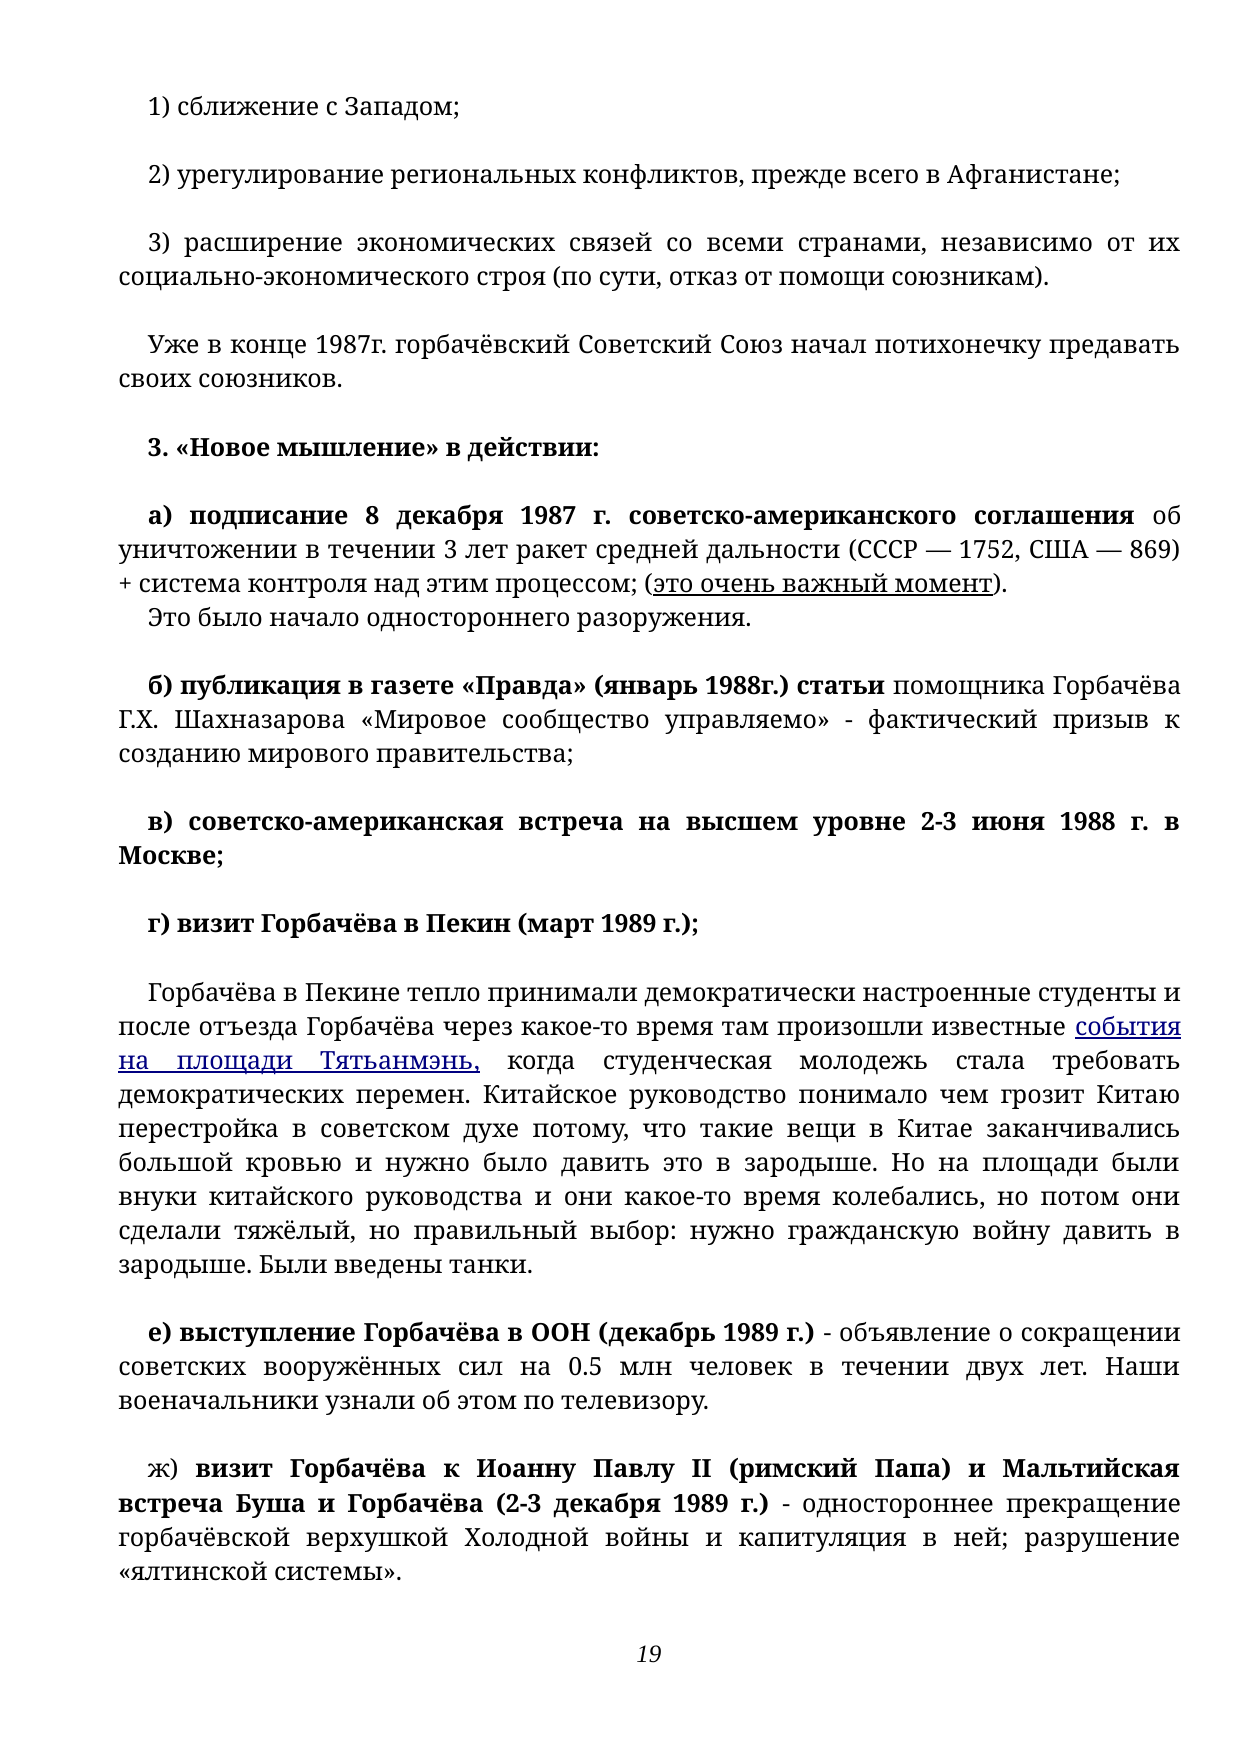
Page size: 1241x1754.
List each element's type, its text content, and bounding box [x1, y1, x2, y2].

text 3. «Новое мышление» в действии: [118, 429, 1181, 463]
text ж) визит Горбачёва к Иоанну Павлу II (римский Папа) и Мальтийская встреча Буша и Горбачёва (2-3 декабря 1989 г.) - одностороннее прекращение горбачёвской верхушкой Холодной войны и капитуляция в ней; разрушение «ялтинской системы». [118, 1451, 1181, 1587]
text г) визит Горбачёва в Пекин (март 1989 г.); [118, 906, 1181, 940]
text 3) расширение экономических связей со всеми странами, независимо от их социально-экономического строя (по сути, отказ от помощи союзникам). [118, 225, 1181, 293]
text а) подписание 8 декабря 1987 г. советско-американского соглашения об уничтожении в течении 3 лет ракет средней дальности (СССР — 1752, США — 869) + система контроля над этим процессом; (это очень важный момент). [118, 497, 1181, 599]
text Уже в конце 1987г. горбачёвский Советский Союз начал потихонечку предавать своих союзников. [118, 327, 1181, 395]
text б) публикация в газете «Правда» (январь 1988г.) статьи помощника Горбачёва Г.Х. Шахназарова «Мировое сообщество управляемо» - фактический призыв к созданию мирового правительства; [118, 668, 1181, 770]
text Это было начало одностороннего разоружения. [118, 599, 1181, 634]
text в) советско-американская встреча на высшем уровне 2-3 июня 1988 г. в Москве; [118, 804, 1181, 872]
text 1) сближение с Западом; [118, 89, 1181, 123]
text 2) урегулирование региональных конфликтов, прежде всего в Афганистане; [118, 157, 1181, 191]
text Горбачёва в Пекине тепло принимали демократически настроенные студенты и после отъезда Горбачёва через какое-то время там произошли известные события на площади Тятьанмэнь, когда студенческая молодежь стала требовать демократических перемен. Китайское руководство понимало чем грозит Китаю перестройка в советском духе потому, что такие вещи в Китае заканчивались большой кровью и нужно было давить это в зародыше. Но на площади были внуки китайского руководства и они какое-то время колебались, но потом они сделали тяжёлый, но правильный выбор: нужно гражданскую войну давить в зародыше. Были введены танки. [118, 974, 1181, 1281]
text е) выступление Горбачёва в ООН (декабрь 1989 г.) - объявление о сокращении советских вооружённых сил на 0.5 млн человек в течении двух лет. Наши военачальники узнали об этом по телевизору. [118, 1315, 1181, 1417]
